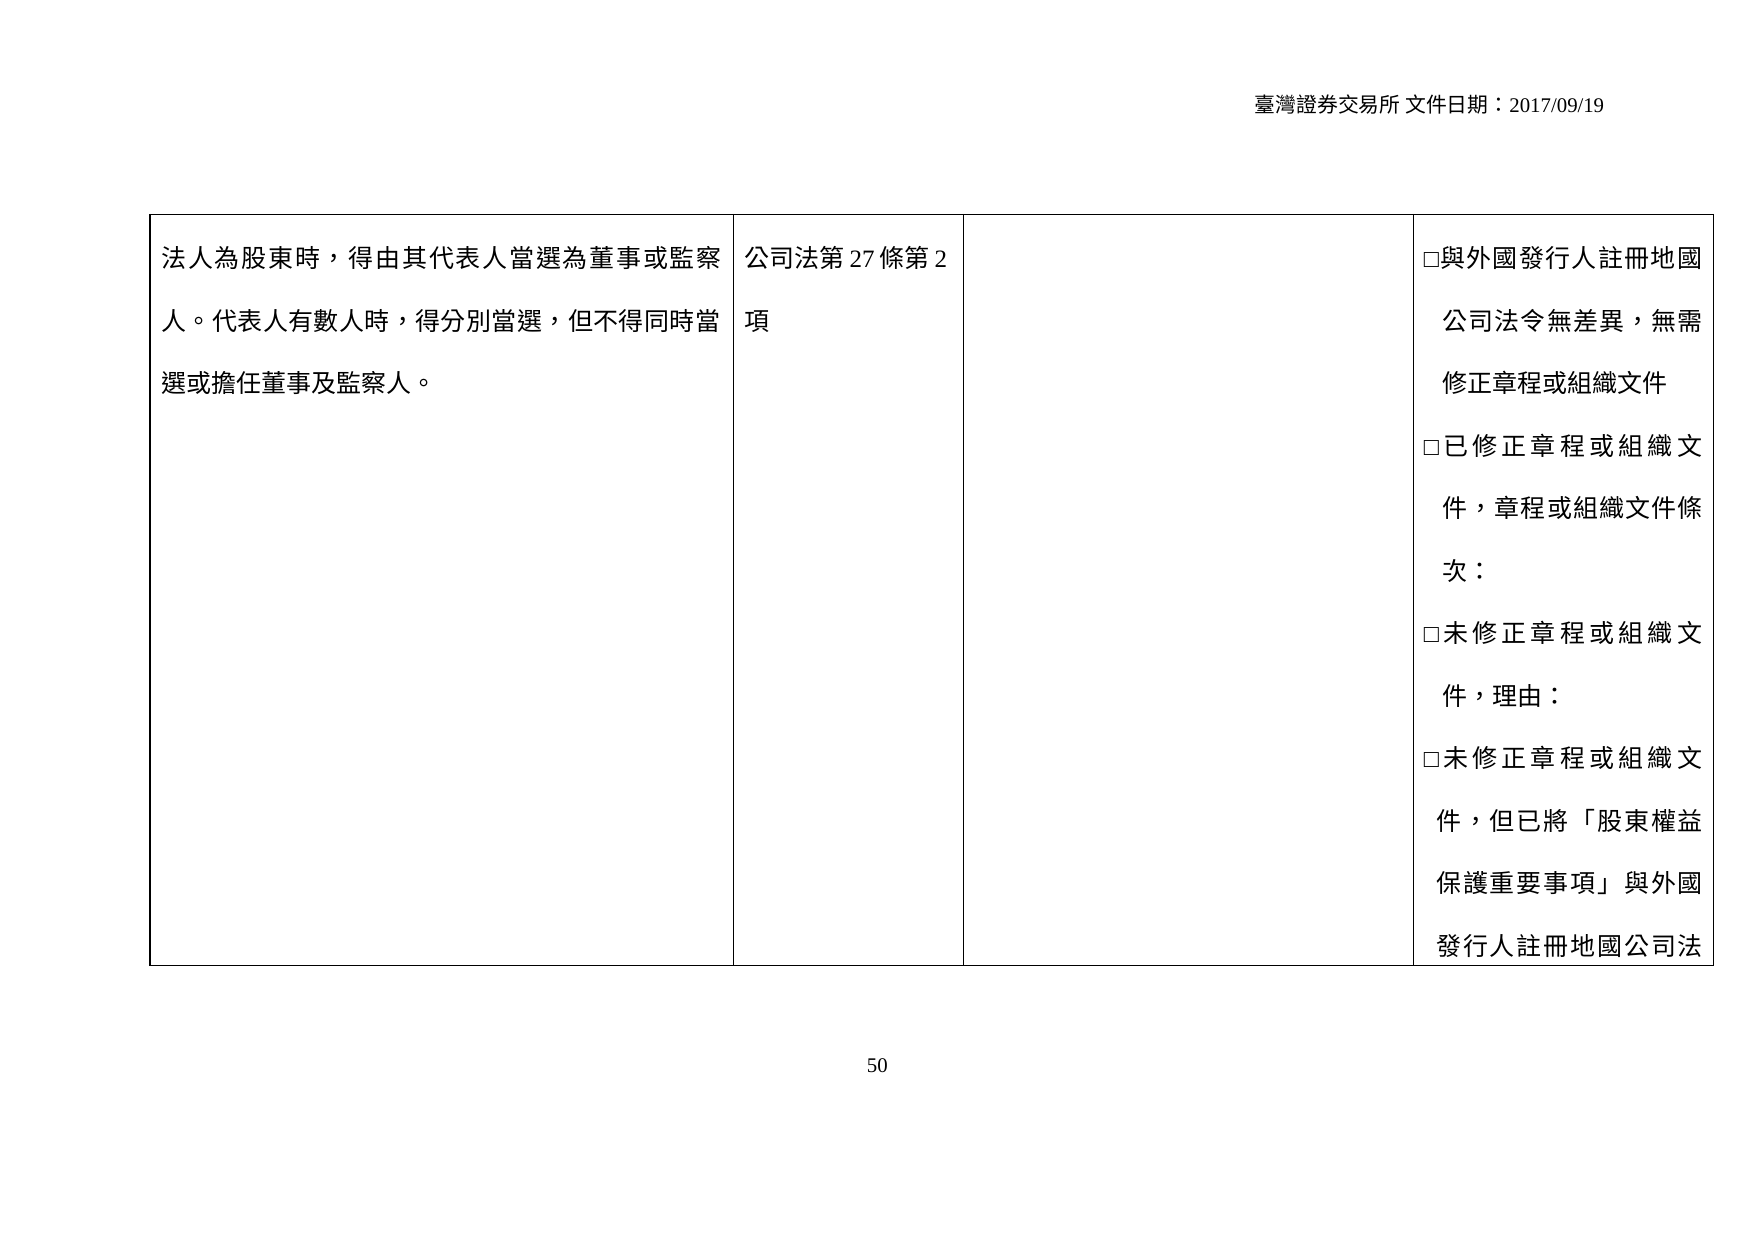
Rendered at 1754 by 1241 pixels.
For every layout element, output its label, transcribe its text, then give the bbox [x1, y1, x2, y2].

table_cell 公司法第27條第2項 [734, 215, 963, 965]
table_cell [964, 215, 1413, 965]
table_cell 法人為股東時，得由其代表人當選為董事或監察人。代表人有數人時，得分別當選，但不得同時當選或擔任董事及監察人。 [151, 215, 733, 965]
table_cell □與外國發行人註冊地國公司法令無差異，無需修正章程或組織文件 □已修正章程或組織文件，章程或組織文件條次： □未修正章程或組織文件，理由： □未修正章程或組織文件，但已將「股東權益保護重要事項」與外國發行人註冊地國公司法 [1414, 215, 1713, 965]
